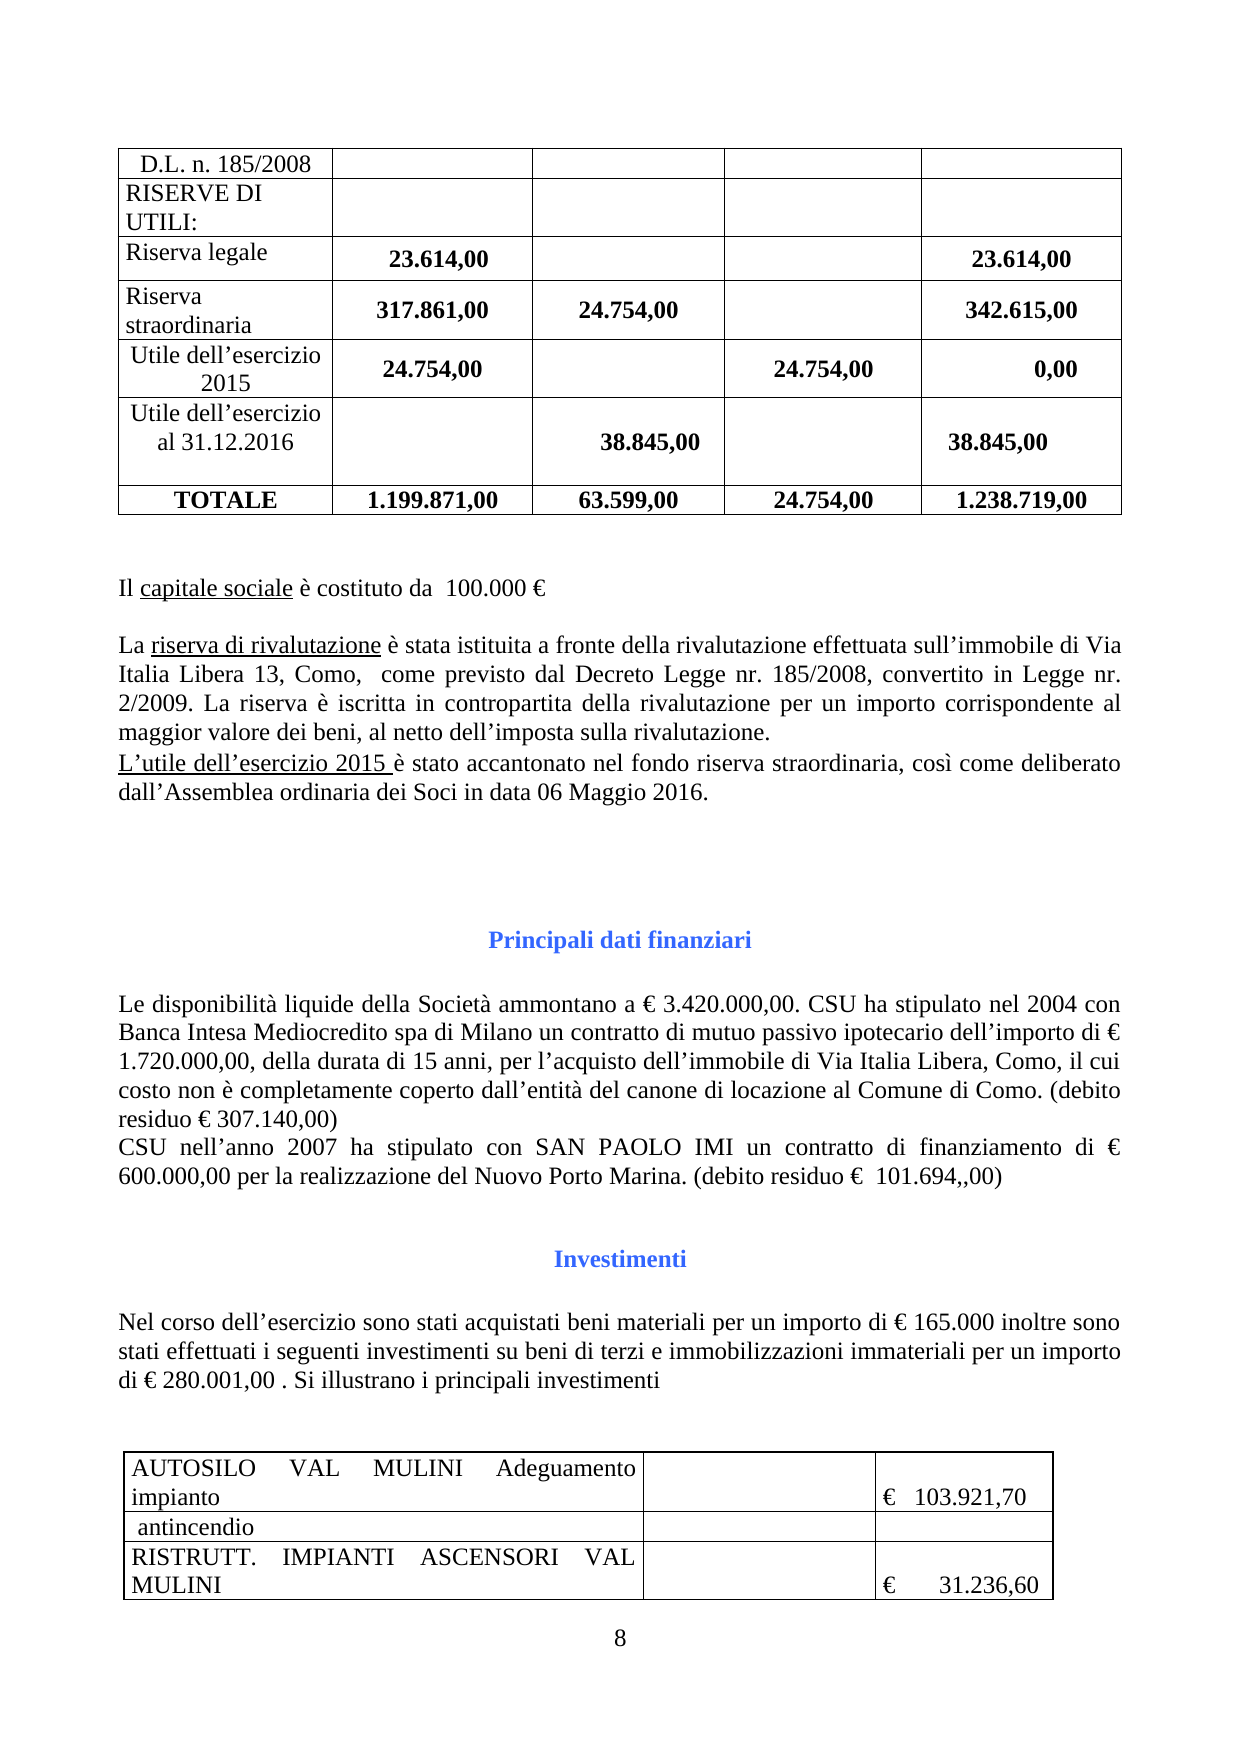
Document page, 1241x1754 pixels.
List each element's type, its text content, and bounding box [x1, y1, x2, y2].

table_cell € 31.236,60 [876, 1542, 1052, 1599]
table_cell [922, 179, 1121, 236]
table_header € 103.921,70 [876, 1453, 1052, 1511]
table_cell TOTALE [119, 486, 332, 514]
table_cell [533, 237, 724, 280]
table_cell RISERVE DI UTILI: [119, 179, 332, 236]
table_cell 317.861,00 [333, 281, 532, 339]
table_cell 24.754,00 [333, 340, 532, 397]
text CSU nell’anno 2007 ha stipulato con SAN PAOLO IMI un contratto di finanziamento di € 600.000,00 per la realizzazione del Nuovo Porto Marina. (debito residuo € 101.694,,00) [118, 1132, 1122, 1190]
table_cell 23.614,00 [333, 237, 532, 280]
text Il capitale sociale è costituto da 100.000 € [118, 573, 1122, 602]
table_cell [644, 1542, 875, 1599]
table_cell [922, 149, 1121, 177]
text Nel corso dell’esercizio sono stati acquistati beni materiali per un importo di € 165.000 inoltre sono stati effettuati i seguenti investimenti su beni di terzi e immobilizzazioni immateriali per un importo di € 280.001,00 . Si illustrano i principali investimenti [118, 1307, 1122, 1394]
table_cell [725, 179, 921, 236]
table_cell 1.238.719,00 [922, 486, 1121, 514]
table_cell Utile dell’esercizio 2015 [119, 340, 332, 397]
table_cell 24.754,00 [725, 340, 921, 397]
table_cell 342.615,00 [922, 281, 1121, 339]
table_cell [533, 179, 724, 236]
table_cell Utile dell’esercizio al 31.12.2016 [119, 398, 332, 484]
table_cell antincendio [125, 1512, 643, 1541]
table_cell [644, 1512, 875, 1541]
table_cell 0,00 [922, 340, 1121, 397]
table_cell [533, 149, 724, 177]
table_cell D.L. n. 185/2008 [119, 149, 332, 177]
table_cell 38.845,00 [533, 398, 724, 484]
text Le disponibilità liquide della Società ammontano a € 3.420.000,00. CSU ha stipulato nel 2004 con Banca Intesa Mediocredito spa di Milano un contratto di mutuo passivo ipotecario dell’importo di € 1.720.000,00, della durata di 15 anni, per l’acquisto dell’immobile di Via Italia Libera, Como, il cui costo non è completamente coperto dall’entità del canone di locazione al Comune di Como. (debito residuo € 307.140,00) [118, 989, 1122, 1132]
table_header [644, 1453, 875, 1511]
table_cell [333, 179, 532, 236]
table_cell 63.599,00 [533, 486, 724, 514]
table_cell Riserva straordinaria [119, 281, 332, 339]
text L’utile dell’esercizio 2015 è stato accantonato nel fondo riserva straordinaria, così come deliberato dall’Assemblea ordinaria dei Soci in data 06 Maggio 2016. [118, 748, 1122, 806]
table_cell [333, 398, 532, 484]
table_cell 24.754,00 [725, 486, 921, 514]
table_cell [725, 281, 921, 339]
table_cell RISTRUTT. IMPIANTI ASCENSORI VAL MULINI [125, 1542, 643, 1599]
subtitle Investimenti [118, 1244, 1122, 1272]
table_header AUTOSILO VAL MULINI Adeguamento impianto [125, 1453, 643, 1511]
table_cell [725, 237, 921, 280]
table_cell [876, 1512, 1052, 1541]
table_cell 23.614,00 [922, 237, 1121, 280]
table_cell [333, 149, 532, 177]
table_cell 38.845,00 [922, 398, 1121, 484]
subtitle Principali dati finanziari [118, 925, 1122, 954]
table_cell Riserva legale [119, 237, 332, 280]
table_cell [725, 398, 921, 484]
table_cell [725, 149, 921, 177]
table_cell 24.754,00 [533, 281, 724, 339]
table_cell [533, 340, 724, 397]
text La riserva di rivalutazione è stata istituita a fronte della rivalutazione effettuata sull’immobile di Via Italia Libera 13, Como, come previsto dal Decreto Legge nr. 185/2008, convertito in Legge nr. 2/2009. La riserva è iscritta in contropartita della rivalutazione per un importo corrispondente al maggior valore dei beni, al netto dell’imposta sulla rivalutazione. [118, 630, 1122, 745]
table_cell 1.199.871,00 [333, 486, 532, 514]
